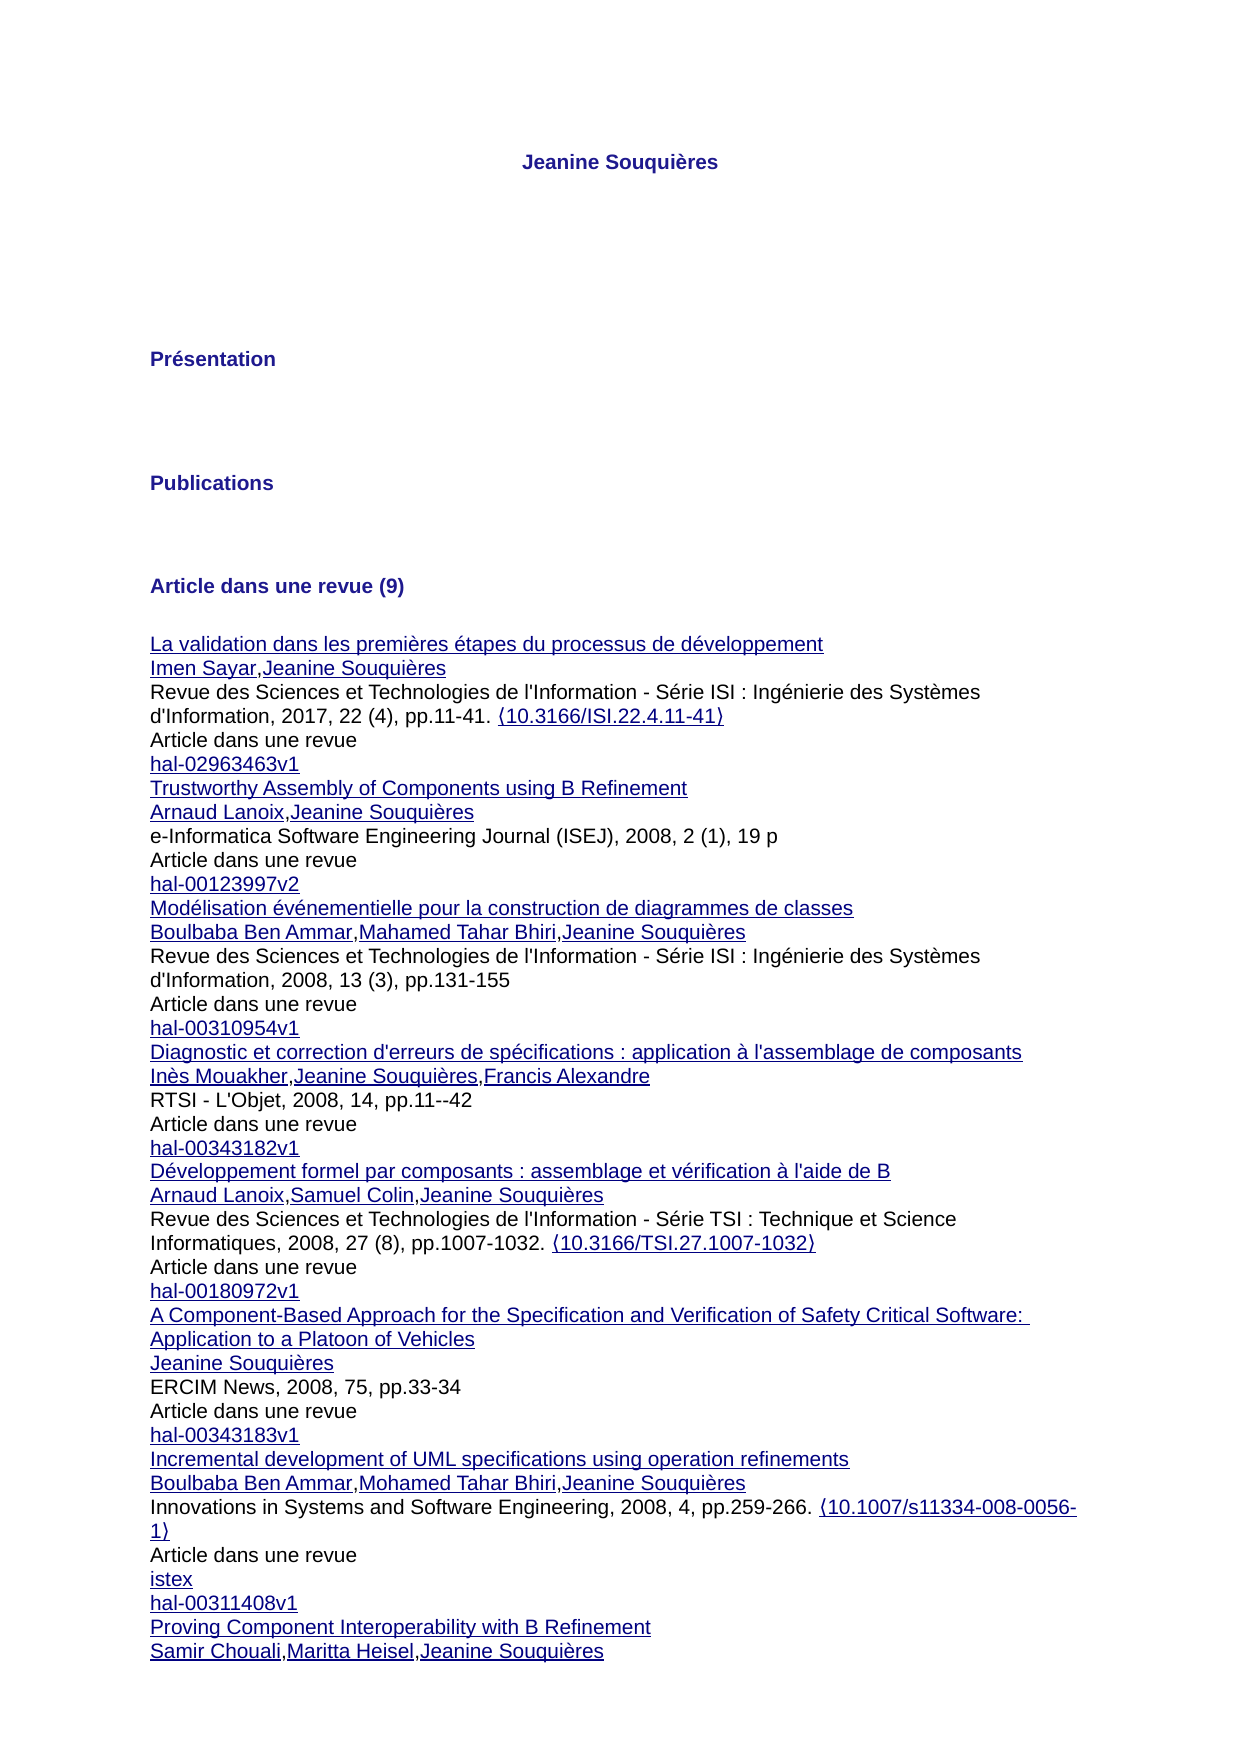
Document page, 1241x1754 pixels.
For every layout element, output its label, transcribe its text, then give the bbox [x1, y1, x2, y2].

table_cell Diagnostic et correction d'erreurs de spécifications : application à l'assemblage de composants Inès Mouakher,Jeanine Souquières,Francis Alexandre RTSI - L'Objet, 2008, 14, pp.11--42 Article dans une revue hal-00343182v1 [150, 1040, 1090, 1159]
subtitle Article dans une revue (9) [150, 574, 1090, 598]
table_cell Développement formel par composants : assemblage et vérification à l'aide de B Arnaud Lanoix,Samuel Colin,Jeanine Souquières Revue des Sciences et Technologies de l'Information - Série TSI : Technique et Science Informatiques, 2008, 27 (8), pp.1007-1032. ⟨10.3166/TSI.27.1007-1032⟩ Article dans une revue hal-00180972v1 [150, 1159, 1090, 1303]
table_cell Trustworthy Assembly of Components using B Refinement Arnaud Lanoix,Jeanine Souquières e-Informatica Software Engineering Journal (ISEJ), 2008, 2 (1), 19 p Article dans une revue hal-00123997v2 [150, 776, 1090, 896]
subtitle Publications [150, 471, 1090, 495]
table_cell Proving Component Interoperability with B Refinement Samir Chouali,Maritta Heisel,Jeanine Souquières [150, 1615, 1090, 1662]
table_header La validation dans les premières étapes du processus de développement Imen Sayar,Jeanine Souquières Revue des Sciences et Technologies de l'Information - Série ISI : Ingénierie des Systèmes d'Information, 2017, 22 (4), pp.11-41. ⟨10.3166/ISI.22.4.11-41⟩ Article dans une revue hal-02963463v1 [150, 632, 1090, 776]
subtitle Jeanine Souquières [150, 150, 1090, 174]
subtitle Présentation [150, 347, 1090, 371]
table_cell A Component-Based Approach for the Specification and Verification of Safety Critical Software: Application to a Platoon of Vehicles Jeanine Souquières ERCIM News, 2008, 75, pp.33-34 Article dans une revue hal-00343183v1 [150, 1303, 1090, 1447]
table_cell Incremental development of UML specifications using operation refinements Boulbaba Ben Ammar,Mohamed Tahar Bhiri,Jeanine Souquières Innovations in Systems and Software Engineering, 2008, 4, pp.259-266. ⟨10.1007/s11334-008-0056-1⟩ Article dans une revue istex hal-00311408v1 [150, 1447, 1090, 1614]
table_cell Modélisation événementielle pour la construction de diagrammes de classes Boulbaba Ben Ammar,Mahamed Tahar Bhiri,Jeanine Souquières Revue des Sciences et Technologies de l'Information - Série ISI : Ingénierie des Systèmes d'Information, 2008, 13 (3), pp.131-155 Article dans une revue hal-00310954v1 [150, 896, 1090, 1039]
